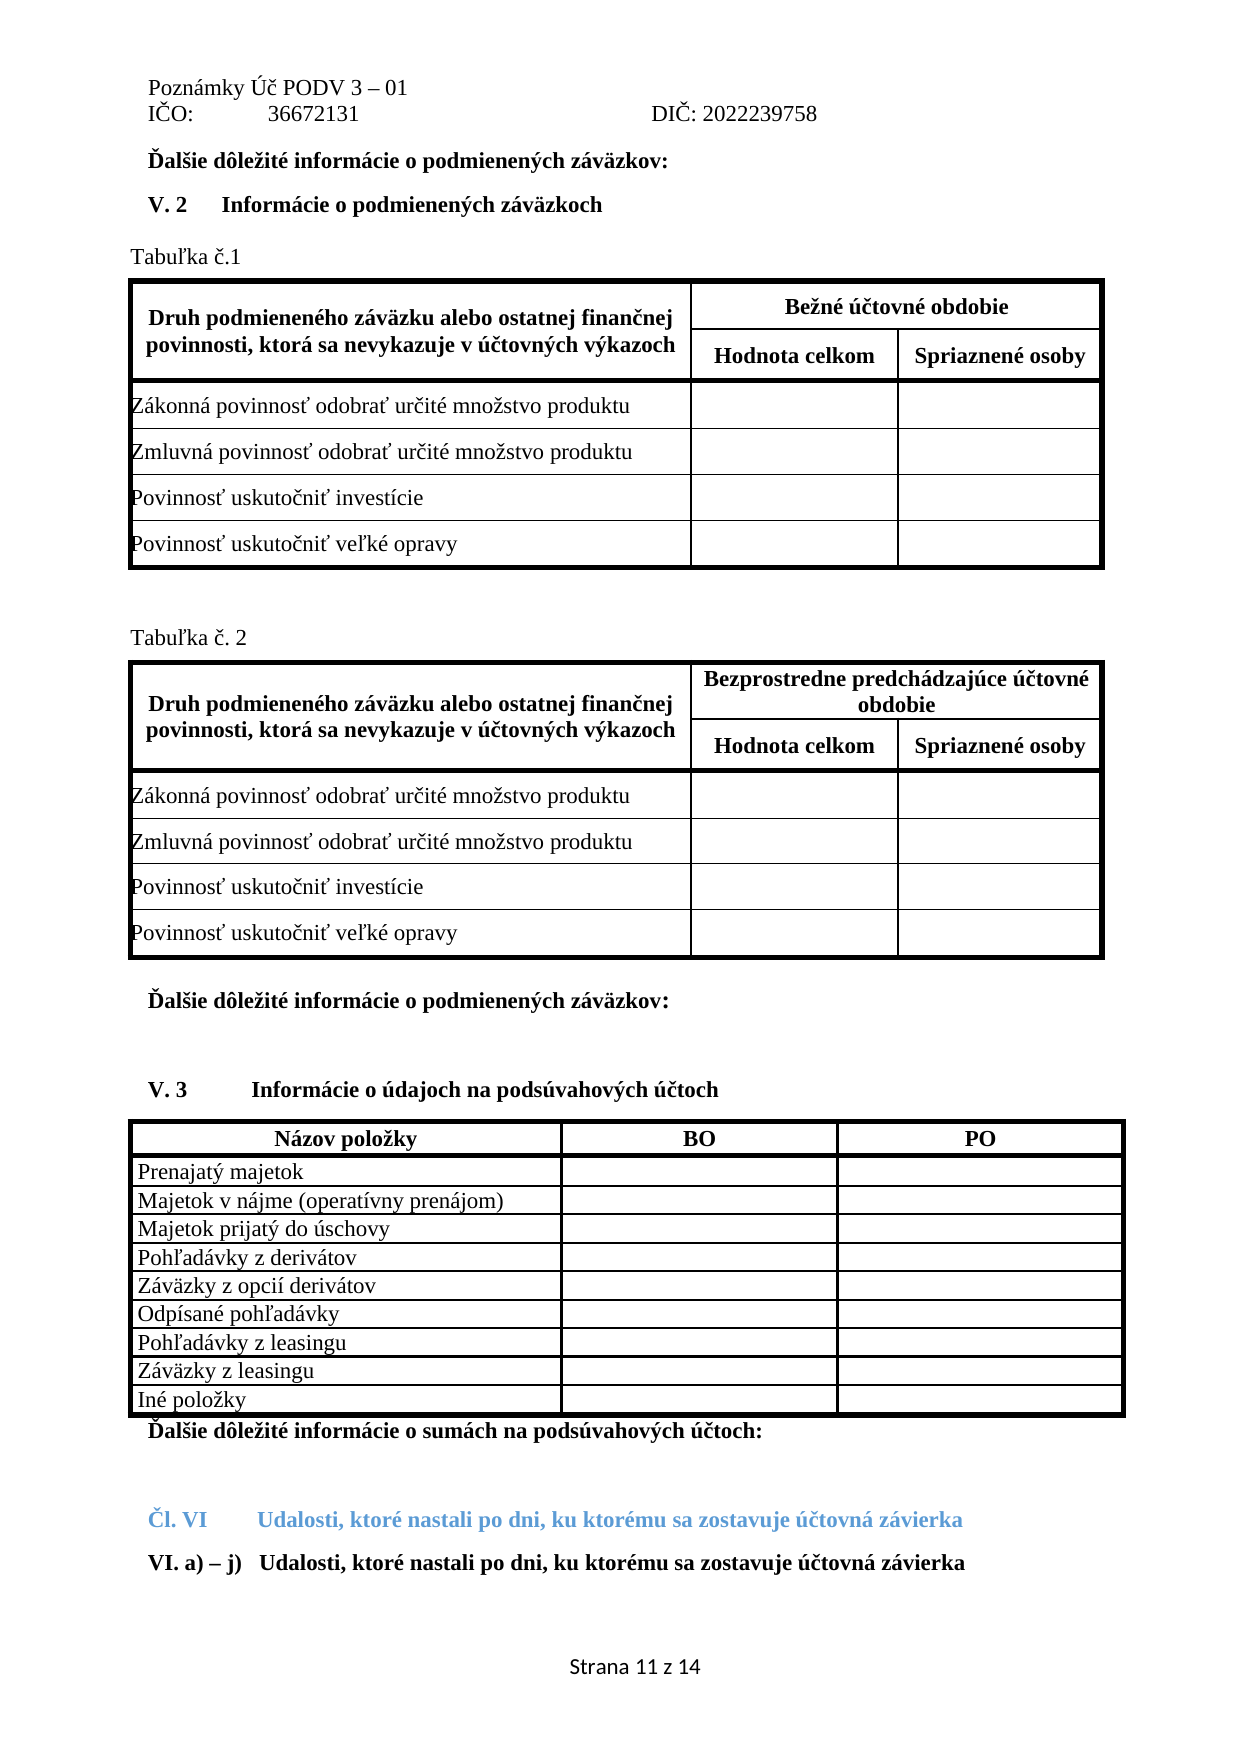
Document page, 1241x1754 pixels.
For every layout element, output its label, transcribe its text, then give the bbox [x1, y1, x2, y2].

table_cell [664, 570, 691, 615]
table_cell Zákonná povinnosť odobrať určité množstvo produktu [133, 773, 690, 817]
table_header [898, 234, 1073, 278]
table_cell Odpísané pohľadávky [133, 1301, 560, 1327]
table_cell [442, 570, 557, 615]
table_cell [870, 570, 898, 615]
table_cell Povinnosť uskutočniť veľké opravy [133, 910, 690, 955]
table_cell [692, 383, 897, 428]
table_cell Spriaznené osoby [899, 330, 1099, 378]
table_cell [1105, 909, 1109, 955]
table_cell [839, 1272, 1121, 1298]
table_cell Spriaznené osoby [899, 720, 1099, 768]
table_header Názov položky [133, 1124, 560, 1153]
table_cell [1105, 818, 1109, 863]
table_cell Povinnosť uskutočniť investície [133, 475, 690, 519]
table_cell [563, 1244, 836, 1270]
table_cell [899, 864, 1099, 909]
table_cell [692, 864, 897, 909]
table_cell [1105, 520, 1109, 565]
text Ďalšie dôležité informácie o sumách na podsúvahových účtoch: [148, 1418, 1122, 1444]
table_cell [839, 1187, 1121, 1213]
text V. 3 Informácie o údajoch na podsúvahových účtoch [148, 1076, 1122, 1102]
table_cell [234, 570, 333, 615]
table_cell [899, 429, 1099, 474]
table_cell Majetok v nájme (operatívny prenájom) [133, 1187, 560, 1213]
table_cell [899, 819, 1099, 863]
table_cell [333, 570, 442, 615]
table_cell [1075, 615, 1109, 660]
table_cell [898, 570, 1073, 615]
table_header PO [839, 1124, 1121, 1153]
table_cell [333, 615, 442, 660]
table_cell Pohľadávky z derivátov [133, 1244, 560, 1270]
table_header Tabuľka č.1 [130, 234, 333, 278]
table_cell Pohľadávky z leasingu [133, 1329, 560, 1355]
table_cell [692, 521, 897, 565]
table_cell Záväzky z leasingu [133, 1358, 560, 1384]
table_cell [664, 615, 691, 660]
table_cell [692, 475, 897, 519]
table_header [870, 234, 898, 278]
table_cell [899, 383, 1099, 428]
table_cell [563, 1272, 836, 1298]
table_cell Druh podmieneného záväzku alebo ostatnej finančnej povinnosti, ktorá sa nevykazuje v účtovných výkazoch [133, 665, 690, 768]
table_cell Prenajatý majetok [133, 1158, 560, 1185]
table_cell [1105, 863, 1109, 909]
table_cell [1105, 768, 1109, 817]
table_cell [899, 521, 1099, 565]
table_cell [563, 1358, 836, 1384]
table_header [333, 234, 442, 278]
table_cell [557, 615, 664, 660]
table_cell [563, 1187, 836, 1213]
text Ďalšie dôležité informácie o podmienených záväzkov: [148, 148, 1122, 174]
table_cell [130, 570, 234, 615]
table_cell [899, 910, 1099, 955]
table_cell [1105, 718, 1109, 768]
table_header [442, 234, 557, 278]
table_cell Hodnota celkom [692, 330, 897, 378]
table_cell Povinnosť uskutočniť investície [133, 864, 690, 909]
table_cell [442, 615, 557, 660]
table_cell [692, 773, 897, 817]
table_header BO [563, 1124, 836, 1153]
table_cell [1073, 570, 1105, 615]
table_header [691, 234, 870, 278]
table_cell Bezprostredne predchádzajúce účtovné obdobie [692, 665, 1099, 718]
table_cell [839, 1215, 1121, 1242]
table_cell Povinnosť uskutočniť veľké opravy [133, 521, 690, 565]
table_cell Iné položky [133, 1386, 560, 1412]
text V. 2 Informácie o podmienených záväzkoch [148, 191, 1122, 217]
table_cell [692, 819, 897, 863]
table_cell [839, 1358, 1121, 1384]
table_cell [898, 615, 1073, 660]
table_cell Zmluvná povinnosť odobrať určité množstvo produktu [133, 819, 690, 863]
table_cell [1105, 278, 1109, 328]
table_cell [563, 1386, 836, 1412]
table_cell [839, 1301, 1121, 1327]
text Ďalšie dôležité informácie o podmienených záväzkov: [148, 985, 1122, 1014]
table_cell [691, 615, 870, 660]
table_cell [1105, 428, 1109, 474]
table_cell [1105, 378, 1109, 428]
table_cell [563, 1329, 836, 1355]
table_cell [839, 1244, 1121, 1270]
table_cell [563, 1301, 836, 1327]
table_cell Bežné účtovné obdobie [692, 284, 1099, 328]
table_cell [839, 1329, 1121, 1355]
table_cell [563, 1158, 836, 1185]
table_cell Majetok prijatý do úschovy [133, 1215, 560, 1242]
table_cell [899, 773, 1099, 817]
table_cell [692, 429, 897, 474]
text Čl. VI Udalosti, ktoré nastali po dni, ku ktorému sa zostavuje účtovná závierka [148, 1506, 1122, 1532]
table_cell Zákonná povinnosť odobrať určité množstvo produktu [133, 383, 690, 428]
table_header [557, 234, 664, 278]
table_cell [870, 615, 898, 660]
table_cell [563, 1215, 836, 1242]
table_cell [1105, 328, 1109, 378]
table_cell Druh podmieneného záväzku alebo ostatnej finančnej povinnosti, ktorá sa nevykazuje v účtovných výkazoch [133, 284, 690, 378]
text VI. a) – j) Udalosti, ktoré nastali po dni, ku ktorému sa zostavuje účtovná závierka [148, 1549, 1122, 1575]
table_cell Záväzky z opcií derivátov [133, 1272, 560, 1298]
table_cell [839, 1158, 1121, 1185]
table_cell [1105, 660, 1109, 718]
table_cell Zmluvná povinnosť odobrať určité množstvo produktu [133, 429, 690, 474]
table_cell Tabuľka č. 2 [130, 615, 333, 660]
table_cell [691, 570, 870, 615]
table_cell [557, 570, 664, 615]
table_cell [839, 1386, 1121, 1412]
table_cell [899, 475, 1099, 519]
table_header [1075, 234, 1109, 278]
table_cell [1105, 565, 1109, 615]
table_cell [1105, 474, 1109, 519]
table_cell [692, 910, 897, 955]
table_header [664, 234, 691, 278]
table_cell Hodnota celkom [692, 720, 897, 768]
